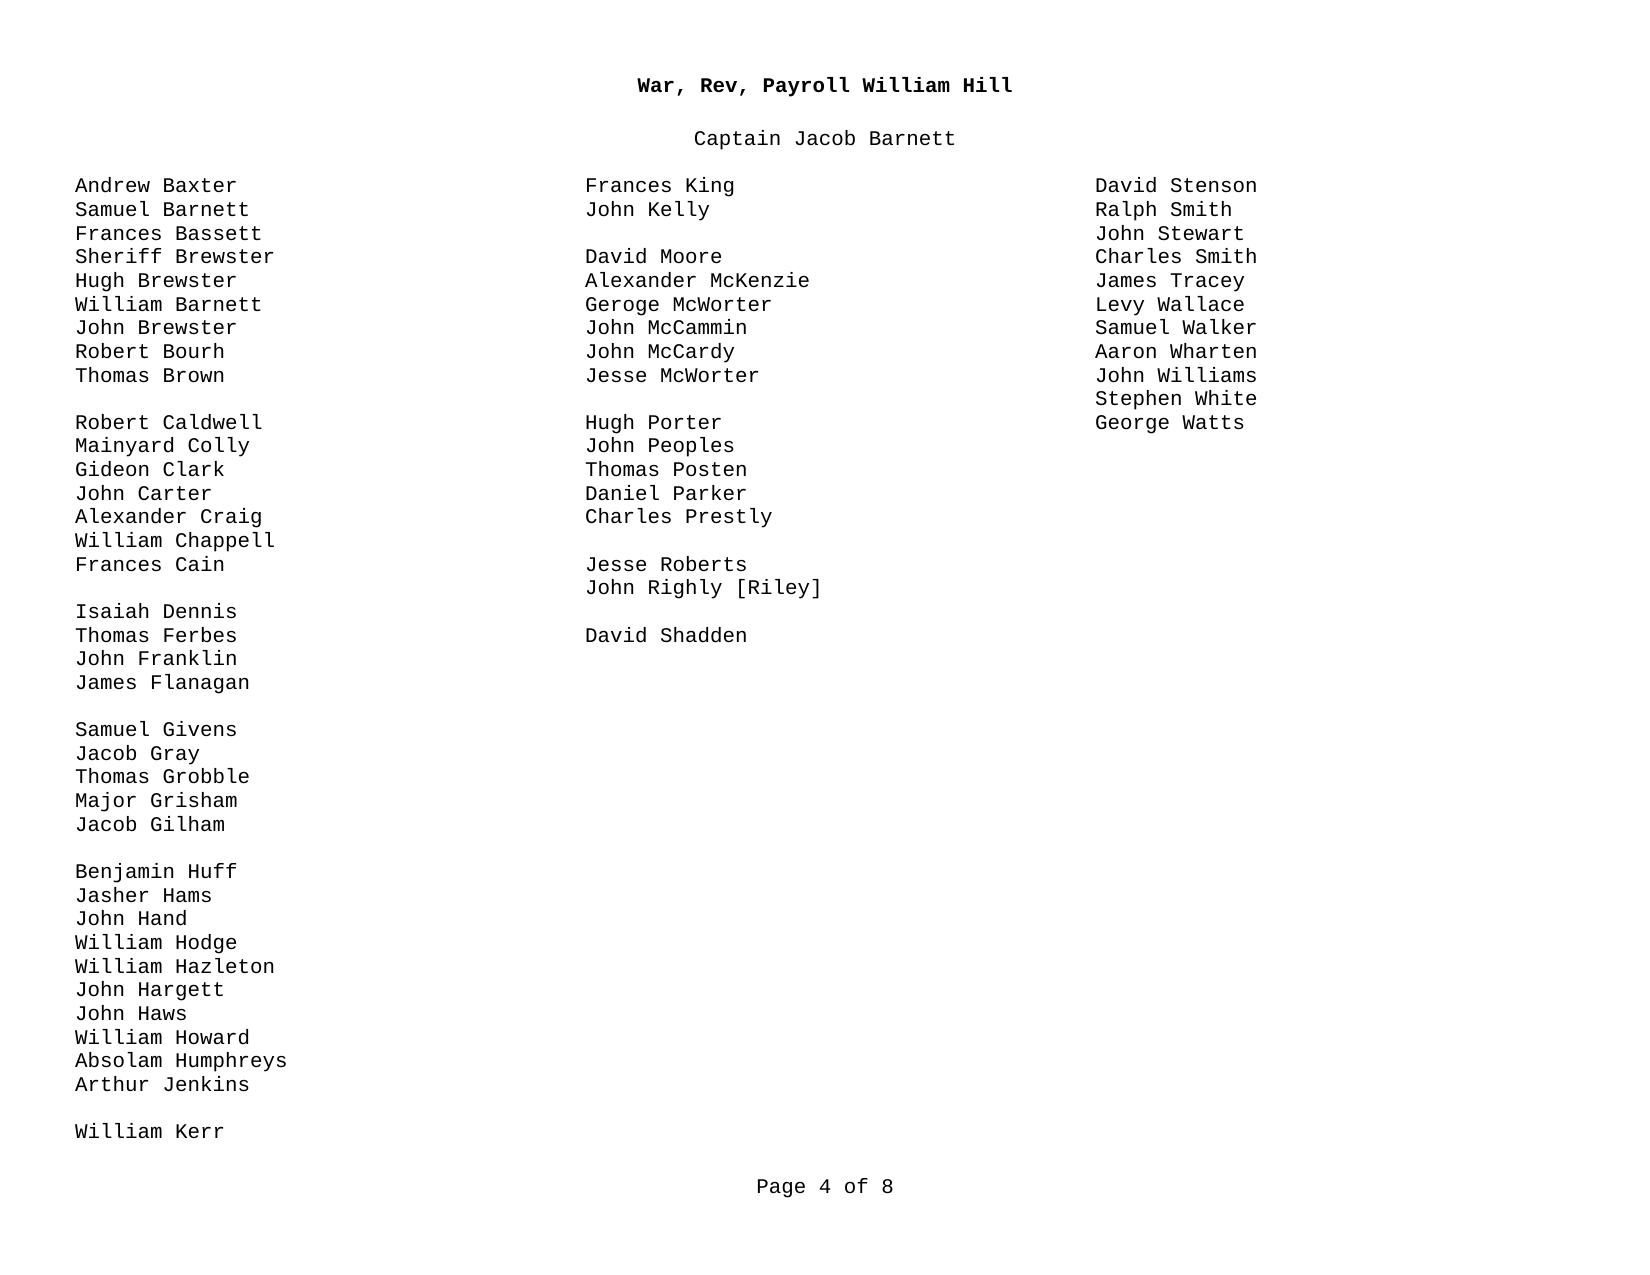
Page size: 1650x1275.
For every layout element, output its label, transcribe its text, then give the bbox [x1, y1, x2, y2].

text John Hand [75, 908, 555, 932]
text Major Grisham [75, 790, 555, 814]
text Frances Bassett [75, 223, 555, 246]
text Aaron Wharten [1095, 341, 1575, 364]
text John Franklin [75, 648, 555, 672]
text Samuel Givens [75, 719, 555, 743]
text Alexander McKenzie [585, 270, 1065, 294]
text Stephen White [1095, 388, 1575, 412]
text Charles Prestly [585, 506, 1065, 530]
text Robert Bourh [75, 341, 555, 364]
text John Stewart [1095, 223, 1575, 246]
text Geroge McWorter [585, 294, 1065, 317]
text Hugh Brewster [75, 270, 555, 294]
text John Righly [Riley] [585, 577, 1065, 601]
text Alexander Craig [75, 506, 555, 530]
text Daniel Parker [585, 483, 1065, 506]
text Captain Jacob Barnett [75, 128, 1575, 152]
text Jacob Gray [75, 743, 555, 767]
text William Hodge [75, 932, 555, 956]
text James Flanagan [75, 672, 555, 696]
text Robert Caldwell [75, 412, 555, 436]
text John Kelly [585, 199, 1065, 223]
text George Watts [1095, 412, 1575, 436]
text John Hargett [75, 979, 555, 1003]
text Thomas Posten [585, 459, 1065, 483]
text John McCammin [585, 317, 1065, 341]
text William Kerr [75, 1121, 555, 1145]
text Thomas Ferbes [75, 625, 555, 648]
text John Peoples [585, 436, 1065, 459]
text Isaiah Dennis [75, 601, 555, 625]
text Ralph Smith [1095, 199, 1575, 223]
text Hugh Porter [585, 412, 1065, 436]
text John Carter [75, 483, 555, 506]
text David Shadden [585, 625, 1065, 648]
text Absolam Humphreys [75, 1050, 555, 1074]
text David Moore [585, 246, 1065, 270]
text Thomas Grobble [75, 767, 555, 790]
text John Brewster [75, 317, 555, 341]
text Benjamin Huff [75, 861, 555, 885]
text Charles Smith [1095, 246, 1575, 270]
text John Haws [75, 1003, 555, 1027]
text Arthur Jenkins [75, 1074, 555, 1098]
text Gideon Clark [75, 459, 555, 483]
text Samuel Barnett [75, 199, 555, 223]
text William Chappell [75, 530, 555, 554]
text William Hazleton [75, 956, 555, 979]
text Levy Wallace [1095, 294, 1575, 317]
text Thomas Brown [75, 364, 555, 388]
text John McCardy [585, 341, 1065, 364]
text Andrew Baxter [75, 175, 555, 199]
text William Howard [75, 1027, 555, 1050]
text Sheriff Brewster [75, 246, 555, 270]
text Jesse McWorter [585, 364, 1065, 388]
text John Williams [1095, 364, 1575, 388]
text Mainyard Colly [75, 436, 555, 459]
text Frances King [585, 175, 1065, 199]
text Frances Cain [75, 554, 555, 577]
text William Barnett [75, 294, 555, 317]
text Samuel Walker [1095, 317, 1575, 341]
text Jesse Roberts [585, 554, 1065, 577]
text James Tracey [1095, 270, 1575, 294]
text David Stenson [1095, 175, 1575, 199]
text Jasher Hams [75, 885, 555, 908]
text Jacob Gilham [75, 814, 555, 837]
